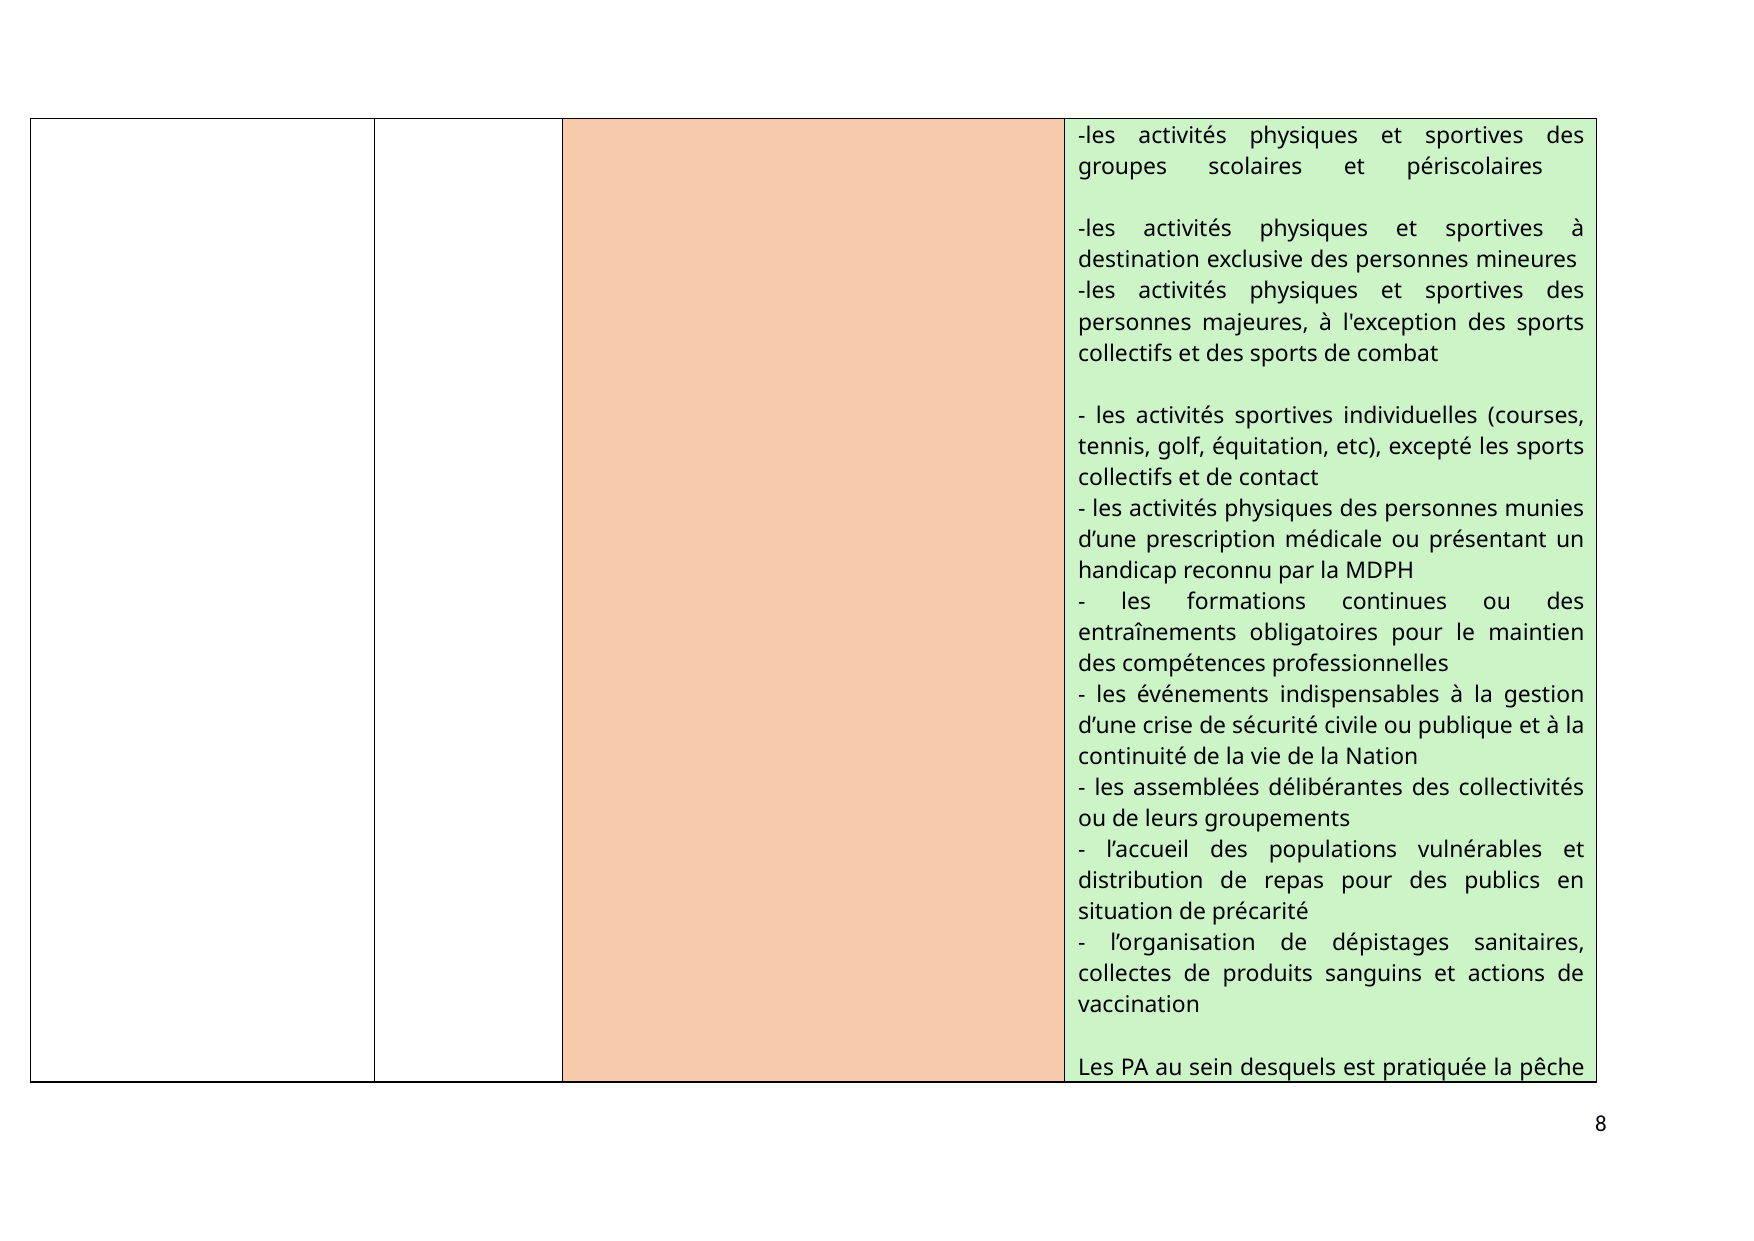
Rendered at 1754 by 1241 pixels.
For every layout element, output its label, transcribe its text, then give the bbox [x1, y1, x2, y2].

table_cell [375, 119, 562, 1081]
table_cell [31, 119, 374, 1081]
table_cell [563, 119, 1064, 1081]
table_cell -les activités physiques et sportives des groupes scolaires et périscolaires -les activités physiques et sportives à destination exclusive des personnes mineures -les activités physiques et sportives des personnes majeures, à l'exception des sports collectifs et des sports de combat - les activités sportives individuelles (courses, tennis, golf, équitation, etc), excepté les sports collectifs et de contact - les activités physiques des personnes munies d’une prescription médicale ou présentant un handicap reconnu par la MDPH - les formations continues ou des entraînements obligatoires pour le maintien des compétences professionnelles - les événements indispensables à la gestion d’une crise de sécurité civile ou publique et à la continuité de la vie de la Nation - les assemblées délibérantes des collectivités ou de leurs groupements - l’accueil des populations vulnérables et distribution de repas pour des publics en situation de précarité - l’organisation de dépistages sanitaires, collectes de produits sanguins et actions de vaccination Les PA au sein desquels est pratiquée la pêche [1065, 119, 1596, 1081]
